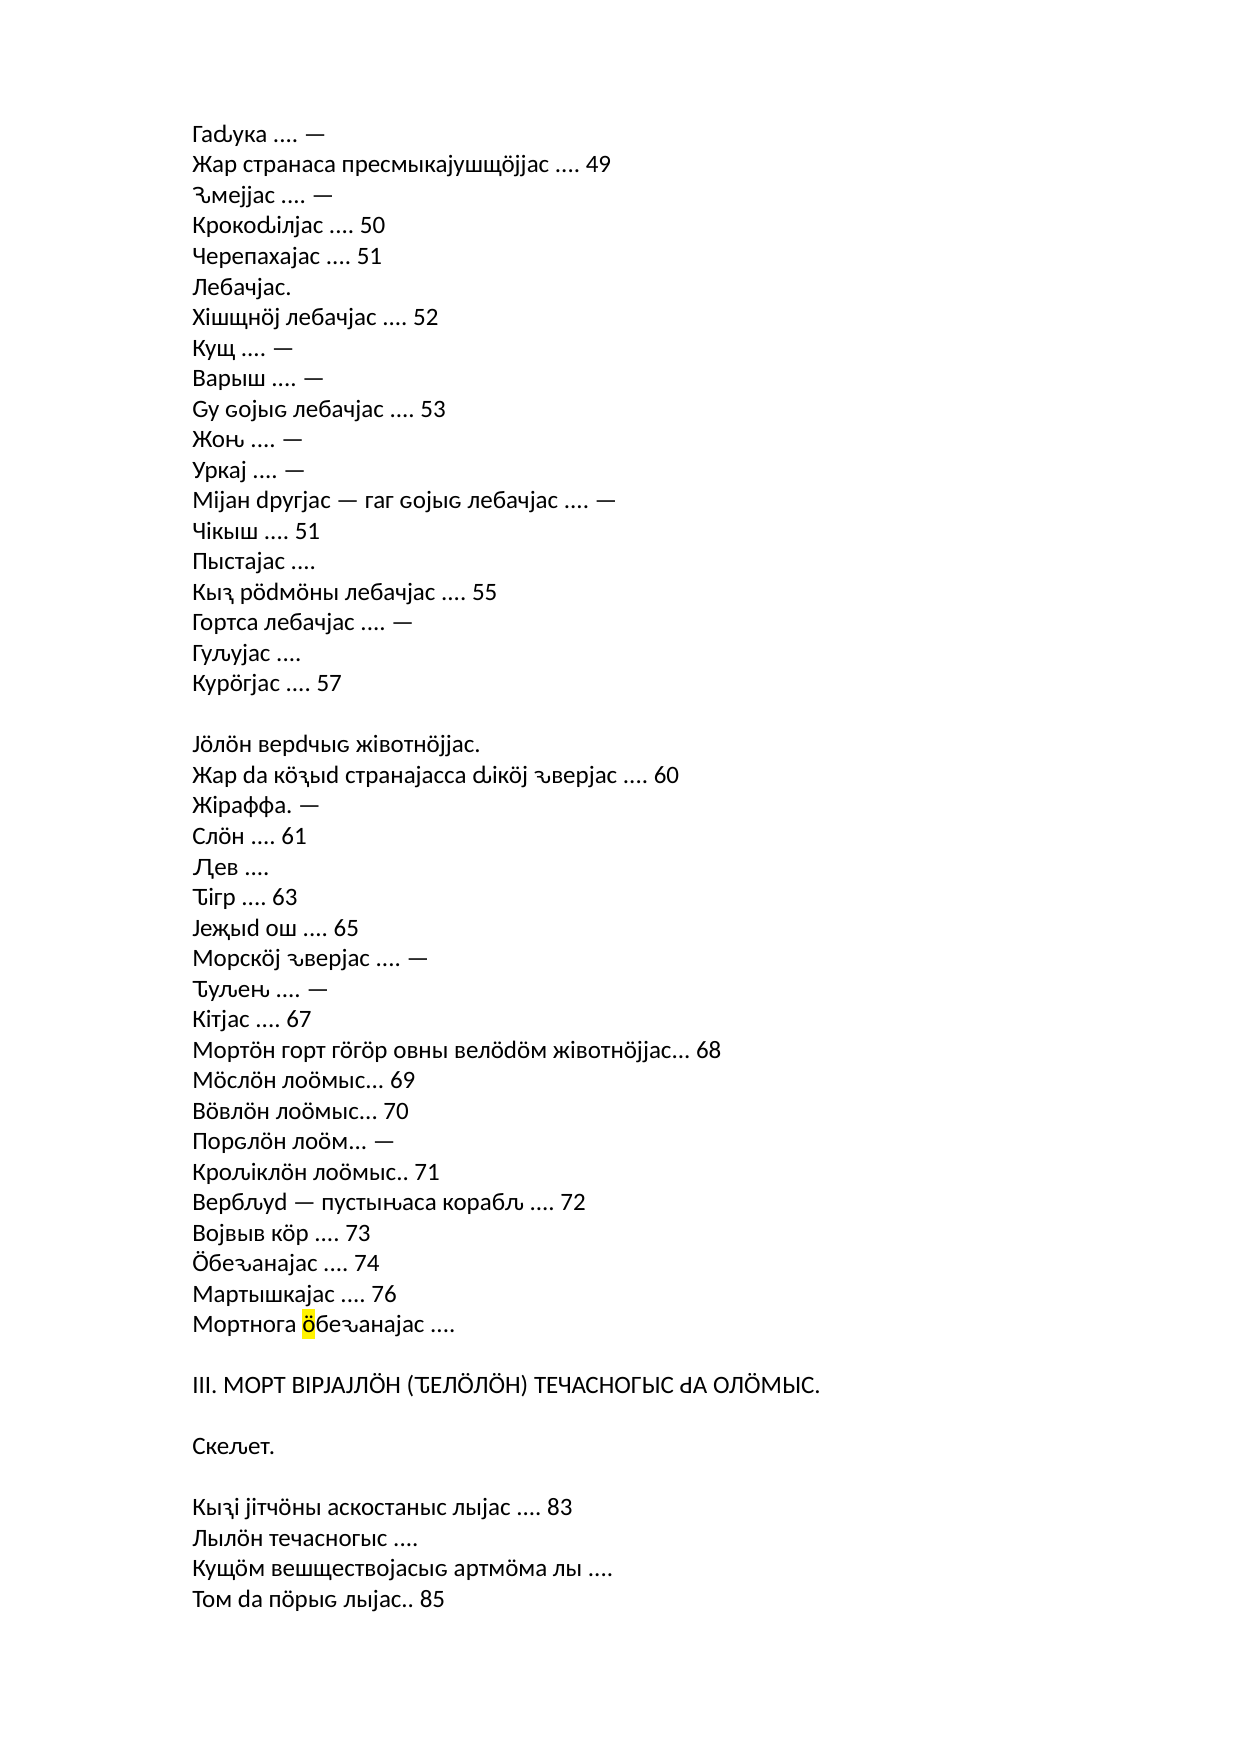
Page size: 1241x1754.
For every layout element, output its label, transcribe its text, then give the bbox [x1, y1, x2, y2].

text Пыстајас .... [118, 545, 1122, 576]
text Жар ԁа кӧԇыԁ странајасса ԃікӧј ԅверјас .... 60 [118, 759, 1122, 789]
text Лылӧн течасногыс .... [118, 1522, 1122, 1553]
text Мартышкајас .... 76 [118, 1278, 1122, 1308]
text Војвыв кӧр .... 73 [118, 1217, 1122, 1247]
text Морскӧј ԅверјас .... — [118, 942, 1122, 973]
text Гуԉујас .... [118, 637, 1122, 667]
text Скеԉет. [118, 1431, 1122, 1461]
text Кущ .... — [118, 332, 1122, 362]
text Вербԉуԁ — пустыԋаса корабԉ .... 72 [118, 1186, 1122, 1217]
text ІІІ. МОРТ ВІРЈАЈЛӦН (ԎЕЛӦЛӦН) ТЕЧАСНОГЫС ԀА ОЛӦМЫС. [118, 1369, 1122, 1400]
text Кроԉіклӧн лоӧмыс.. 71 [118, 1156, 1122, 1186]
text Јеҗыԁ ош .... 65 [118, 912, 1122, 942]
text Кыԇі јітчӧны аскостаныс лыјас .... 83 [118, 1492, 1122, 1522]
text Слӧн .... 61 [118, 820, 1122, 851]
text Јӧлӧн верԁчыԍ жівотнӧјјас. [118, 728, 1122, 759]
text Крокоԃілјас .... 50 [118, 210, 1122, 240]
text Хішщнӧј лебачјас .... 52 [118, 301, 1122, 332]
text Ӧбеԅанајас .... 74 [118, 1247, 1122, 1278]
text Том ԁа пӧрыԍ лыјас.. 85 [118, 1583, 1122, 1614]
text Черепахајас .... 51 [118, 240, 1122, 271]
text Ԉев .... [118, 851, 1122, 881]
text Жіраффа. — [118, 789, 1122, 820]
text Кыԇ рӧԁмӧны лебачјас .... 55 [118, 576, 1122, 606]
text Лебачјас. [118, 271, 1122, 301]
text Вӧвлӧн лоӧмыс... 70 [118, 1095, 1122, 1125]
text Ԍу ԍојыԍ лебачјас .... 53 [118, 393, 1122, 423]
text Чікыш .... 51 [118, 515, 1122, 545]
text Уркај .... — [118, 454, 1122, 484]
text Гортса лебачјас .... — [118, 606, 1122, 637]
text Мӧслӧн лоӧмыс... 69 [118, 1064, 1122, 1095]
text Кущӧм вешществојасыԍ артмӧма лы .... [118, 1553, 1122, 1583]
text Мортӧн горт гӧгӧр овны велӧԁӧм жівотнӧјјас... 68 [118, 1034, 1122, 1064]
text Ԅмејјас .... — [118, 179, 1122, 210]
text Ԏуԉеԋ .... — [118, 973, 1122, 1003]
text Міјан ԁругјас — гаг ԍојыԍ лебачјас .... — [118, 484, 1122, 515]
text Кітјас .... 67 [118, 1003, 1122, 1034]
text Гаԃука .... — [118, 118, 1122, 149]
text Курӧгјас .... 57 [118, 667, 1122, 698]
text Порԍлӧн лоӧм... — [118, 1125, 1122, 1156]
text Мортнога ӧбеԅанајас .... [118, 1308, 1122, 1339]
text Ԏігр .... 63 [118, 881, 1122, 912]
text Жоԋ .... — [118, 423, 1122, 454]
text Варыш .... — [118, 362, 1122, 393]
text Жар странаса пресмыкајушщӧјјас .... 49 [118, 149, 1122, 179]
